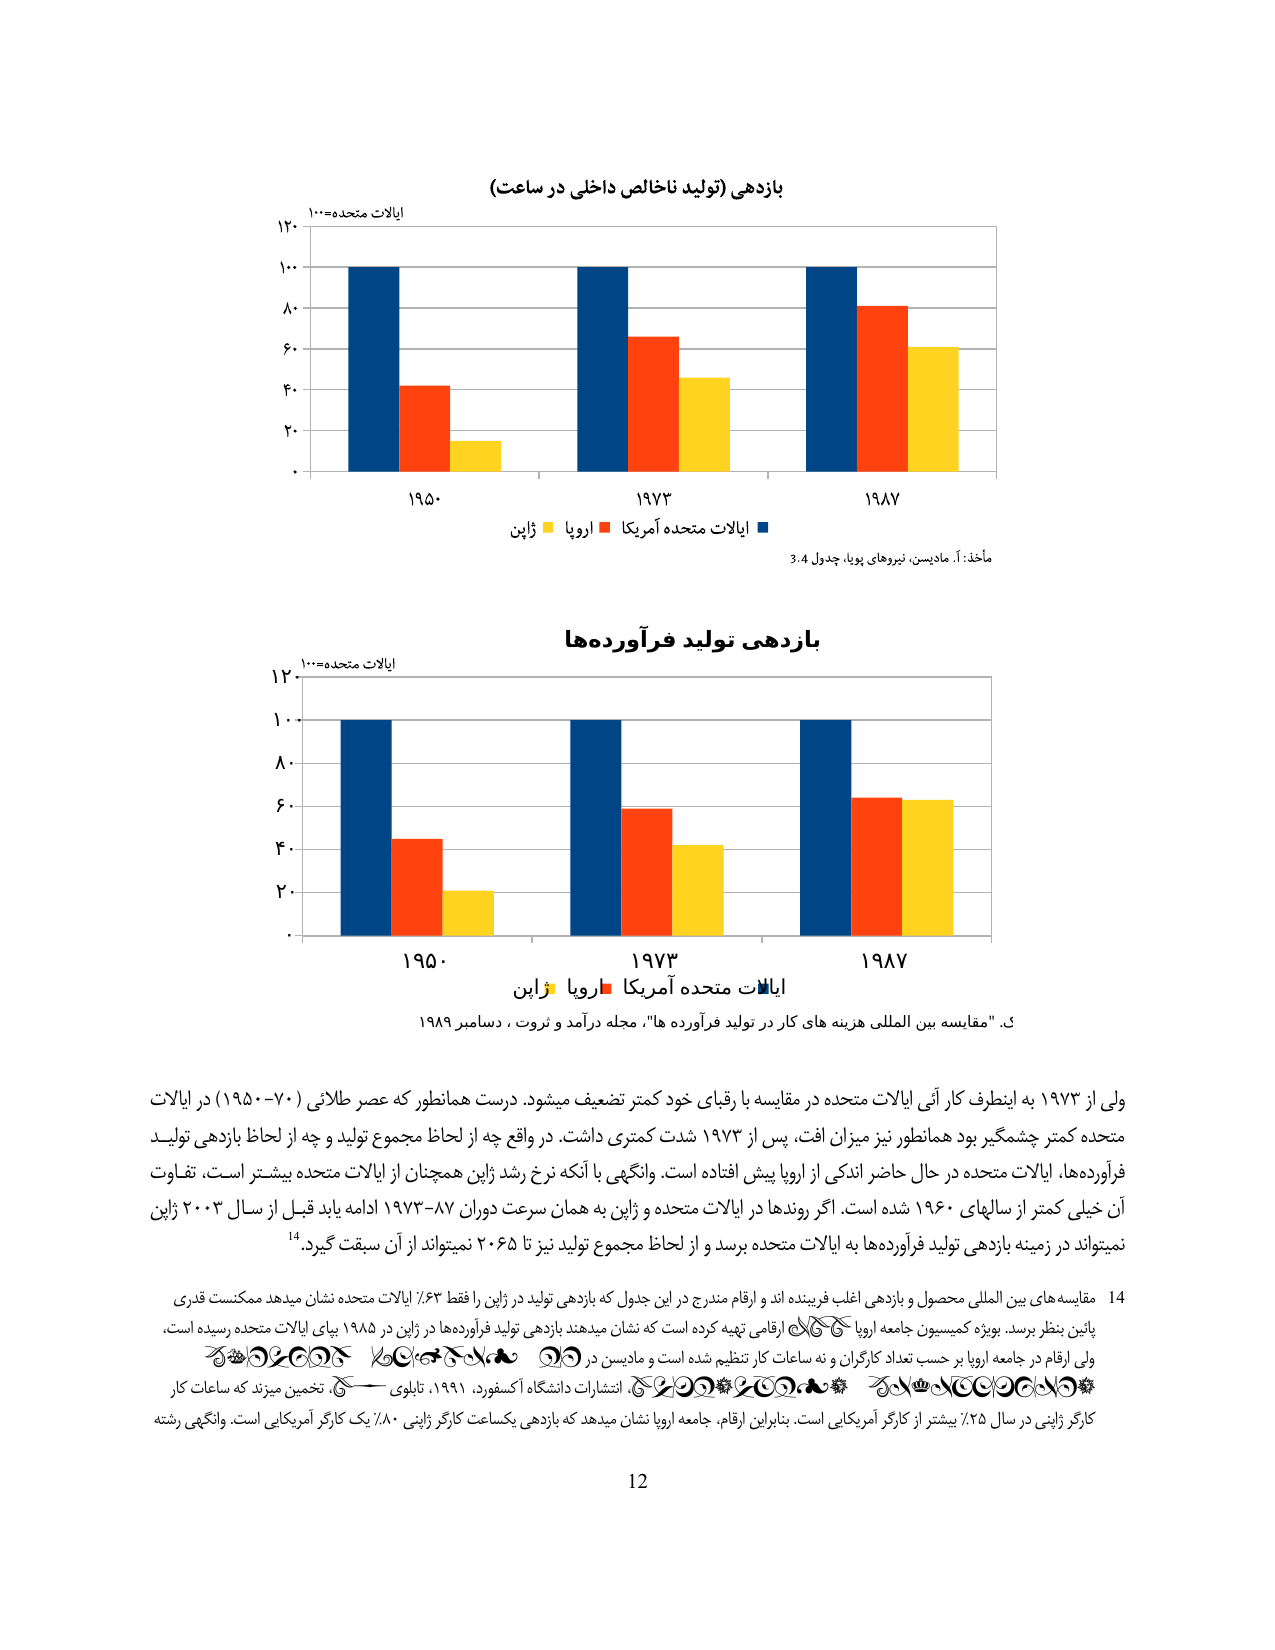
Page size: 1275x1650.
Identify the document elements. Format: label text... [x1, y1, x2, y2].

text مقایسه‌های بین المللی محصول و بازدهی اغلب فریبنده اند و ارقام مندرج در این جدول که بازدهی تولید در ژاپن را فقط ۶۳٪ ایالات متحده نشان میدهد ممکنست قدری پائین بنظر برسد. بویژه کمیسیون جامعه اروپا ECC ارقامی تهیه کرده است که نشان میدهند بازدهی تولید فرآورده‌ها در ژاپن در ۱۹۸۵ بپای ایالات متحده رسیده است، ولی ارقام در جامعه اروپا بر حسب تعداد کارگران و نه ساعات کار تنظیم شده است و مادیسن در Dynamic Forces in Capitalist Development، انتشارات دانشگاه آکسفورد، ۱۹۹۱، تابلوی C9، تخمین میزند که ساعات کار کارگر ژاپنی در سال ۲۵٪ بیشتر از کارگر آمریکایی است. بنابراین ارقام، جامعه اروپا نشان میدهد که بازدهی یکساعت کارگر ژاپنی ۸۰٪ یک کارگر آمریکایی است. وانگهی رشته ارقام مورد استفاده این جدول زیاد با تخمین‌های دورانهای قبل متفاوت بنظر نمیرسند. بنابراین محتمل بنظر نمیرسد که در اواسط سالهای ۱۹۸۰ بازدهی تولید فرآورده‌های ژاپنی چندان بیشتر از ۷۰٪ بازدهی آمریکا و در نتیجه سطحی در حدود ۷۵٪ در ۱۹۹۲ باشد. اهمیت ارقام جامعه اروپا در این است که تفاوتهای عظیم را در بخش تولید فرآورده‌ها نشان میدهد. آنها نشان میدهند که حاصل کار هر کارگر در کالاهای الکتریکی و الکترونیکی در ژاپن دو برابر ایالات متحده است حال آنکه در تولید اغذیه، نوشابه و توتون و در تولید مصالح ساختمانی در ۱۹۸۵ حدود ۴۰٪کارگر آمریکائی است (امرسون، 1992 The Economics of"، انتشارات دانشگاه آکسفورد، ۱۹۸۸، تابلوی شماره 1.1.3 [150, 1283, 1125, 1434]
text ولی از ۱۹۷۳ به اینطرف کار آئی ایالات متحده در مقایسه با رقبای خود کمتر تضعیف میشود. درست همانطور که عصر طلائی (۷۰-۱۹۵۰) در ایالات متحده کمتر چشمگیر بود همانطور نیز میزان افت، پس از ۱۹۷۳ شدت کمتری داشت. در واقع چه از لحاظ مجموع تولید و چه از لحاظ بازدهی تولید فرآورده‌ها، ایالات متحده در حال حاضر اندکی از اروپا پیش افتاده است. وانگهی با آنکه نرخ رشد ژاپن همچنان از ایالات متحده بیشتر است، تفاوت آن خیلی کمتر از سالهای ۱۹۶۰ شده است. اگر روند‌ها در ایالات متحده و ژاپن به همان سرعت دوران ۸۷-۱۹۷۳ ادامه یابد قبل از سال ۲۰۰۳ ژاپن نمیتواند در زمینه بازدهی تولید فرآورده‌ها به ایالات متحده برسد و از لحاظ مجموع تولید نیز تا ۲۰۶۵ نمیتواند از آن سبقت گیرد. [150, 1081, 1125, 1262]
